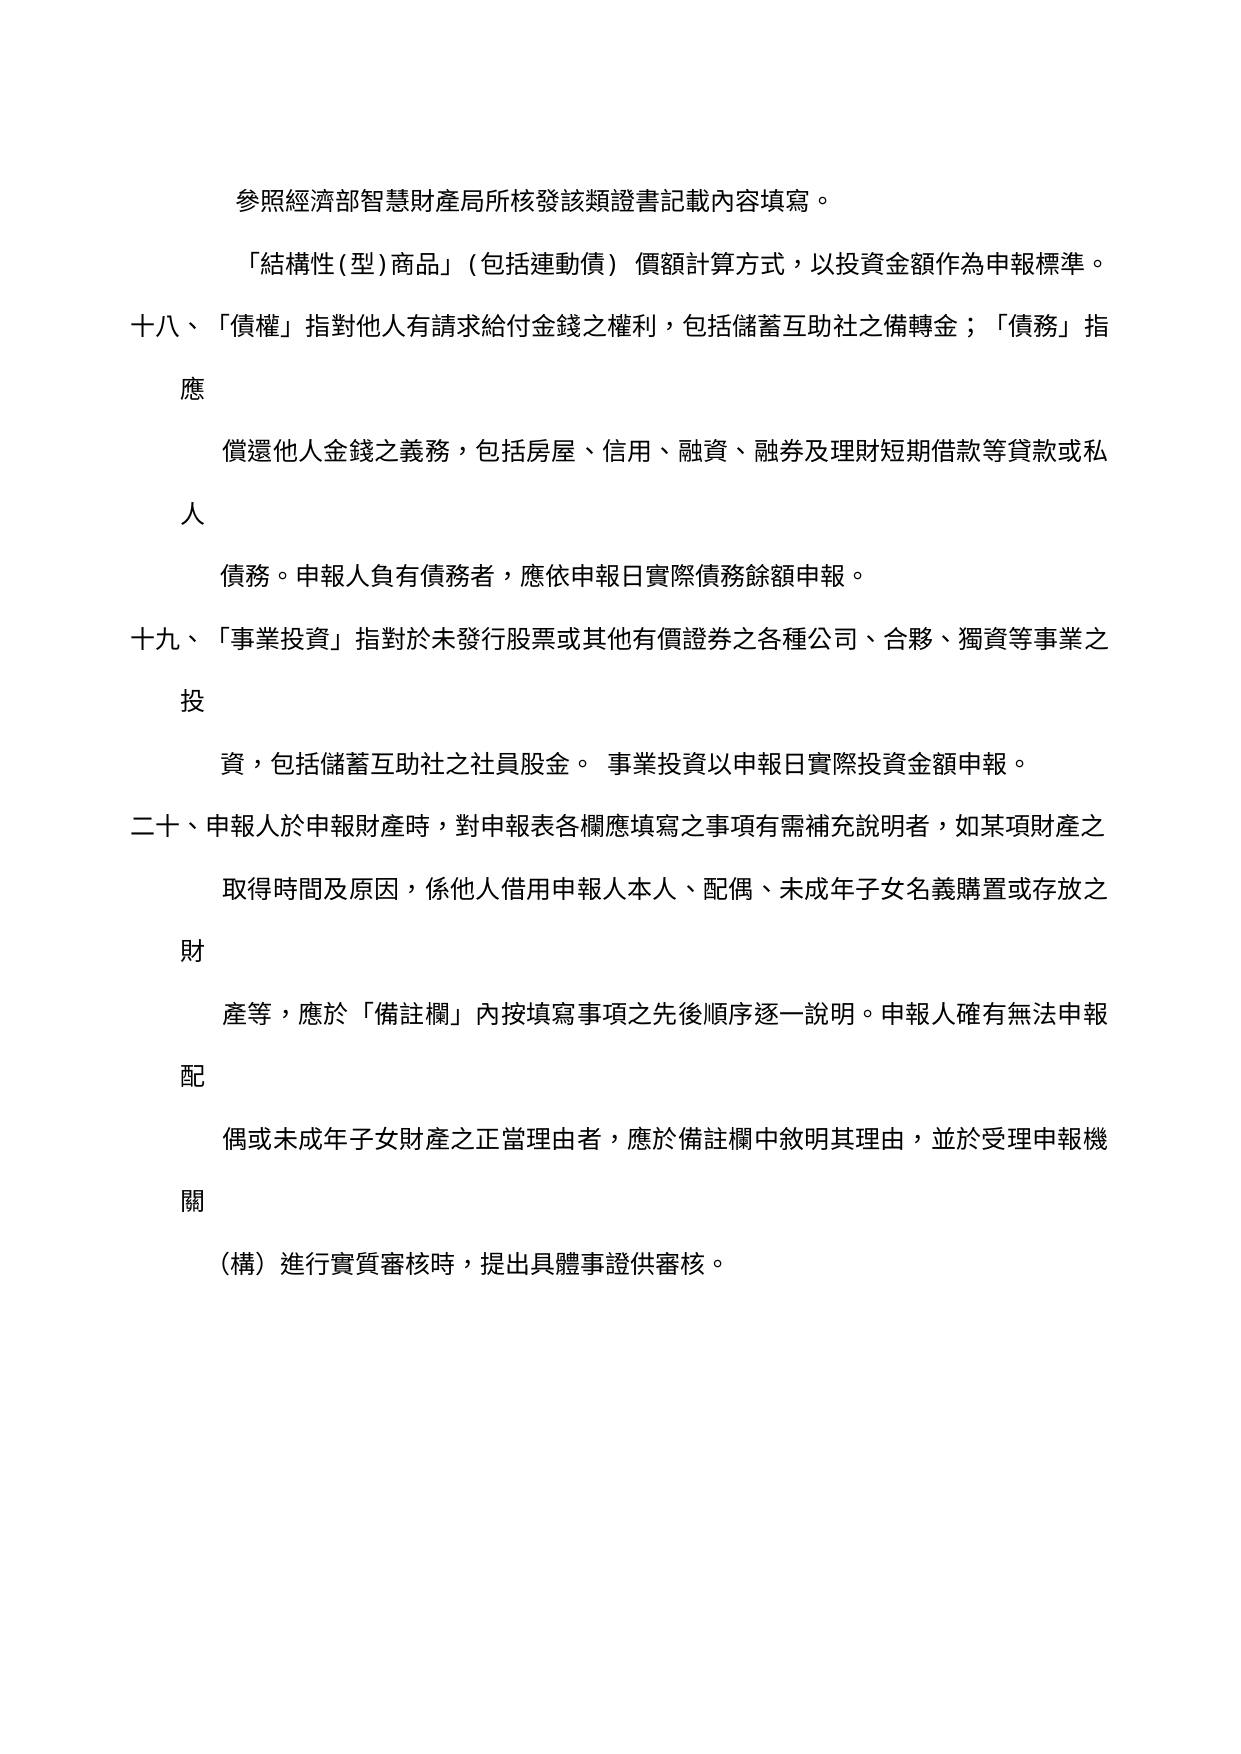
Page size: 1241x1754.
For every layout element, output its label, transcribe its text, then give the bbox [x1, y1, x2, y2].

text 債務。申報人負有債務者，應依申報日實際債務餘額申報。 [130, 533, 1110, 596]
text 「結構性(型)商品」(包括連動債) 價額計算方式，以投資金額作為申報標準。 [130, 221, 1110, 283]
text 十九、「事業投資」指對於未發行股票或其他有價證券之各種公司、合夥、獨資等事業之投 [130, 596, 1110, 721]
text 資，包括儲蓄互助社之社員股金。 事業投資以申報日實際投資金額申報。 [130, 721, 1110, 783]
text 償還他人金錢之義務，包括房屋、信用、融資、融券及理財短期借款等貸款或私人 [130, 408, 1110, 533]
text 產等，應於「備註欄」內按填寫事項之先後順序逐一說明。申報人確有無法申報配 [130, 971, 1110, 1096]
text 參照經濟部智慧財產局所核發該類證書記載內容填寫。 [130, 158, 1110, 221]
text 二十、申報人於申報財產時，對申報表各欄應填寫之事項有需補充說明者，如某項財產之 [130, 783, 1110, 846]
text 偶或未成年子女財產之正當理由者，應於備註欄中敘明其理由，並於受理申報機關 [130, 1096, 1110, 1221]
text 取得時間及原因，係他人借用申報人本人、配偶、未成年子女名義購置或存放之財 [130, 846, 1110, 971]
text （構）進行實質審核時，提出具體事證供審核。 [130, 1221, 1110, 1283]
text 十八、「債權」指對他人有請求給付金錢之權利，包括儲蓄互助社之備轉金；「債務」指應 [130, 283, 1110, 408]
